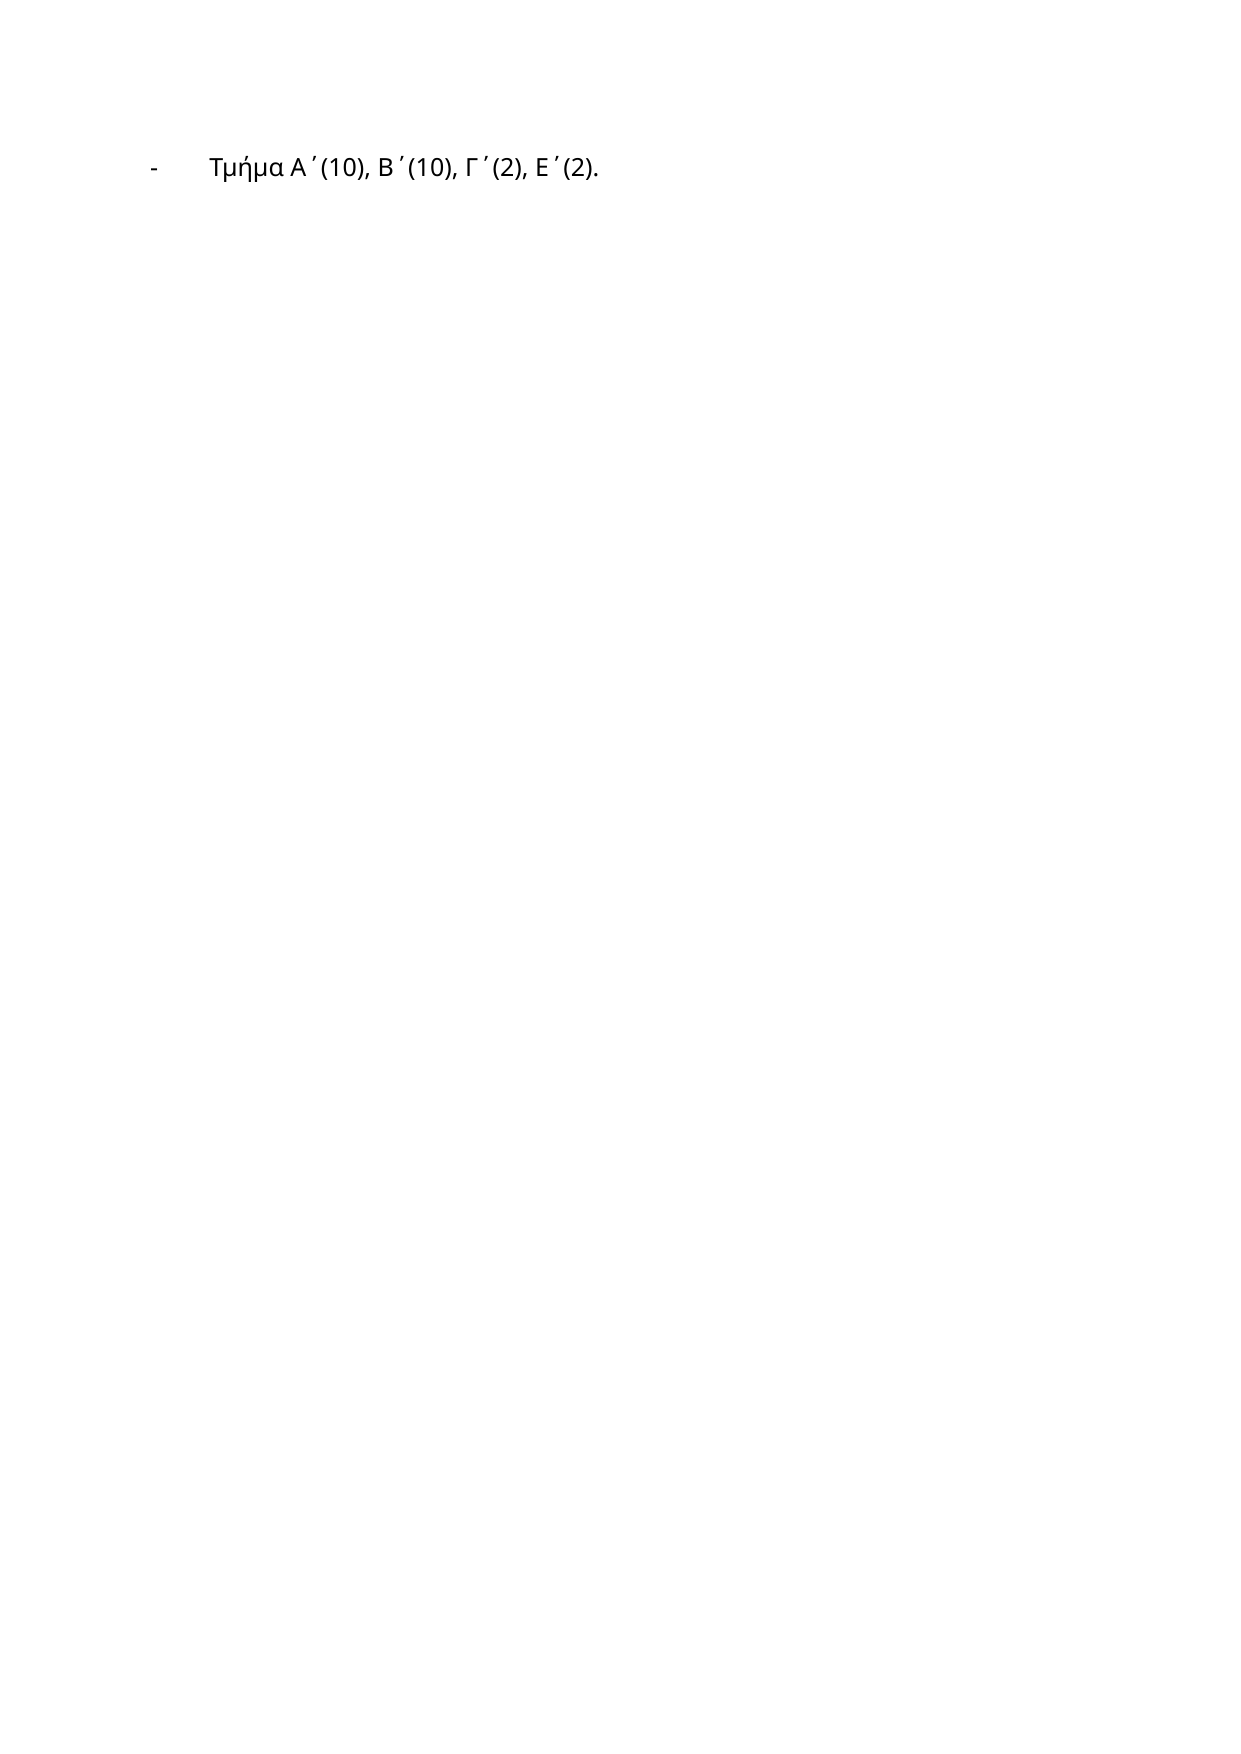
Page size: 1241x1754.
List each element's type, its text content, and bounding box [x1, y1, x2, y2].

list - Τμήμα Α΄(10), Β΄(10), Γ΄(2), Ε΄(2). [150, 150, 1090, 184]
